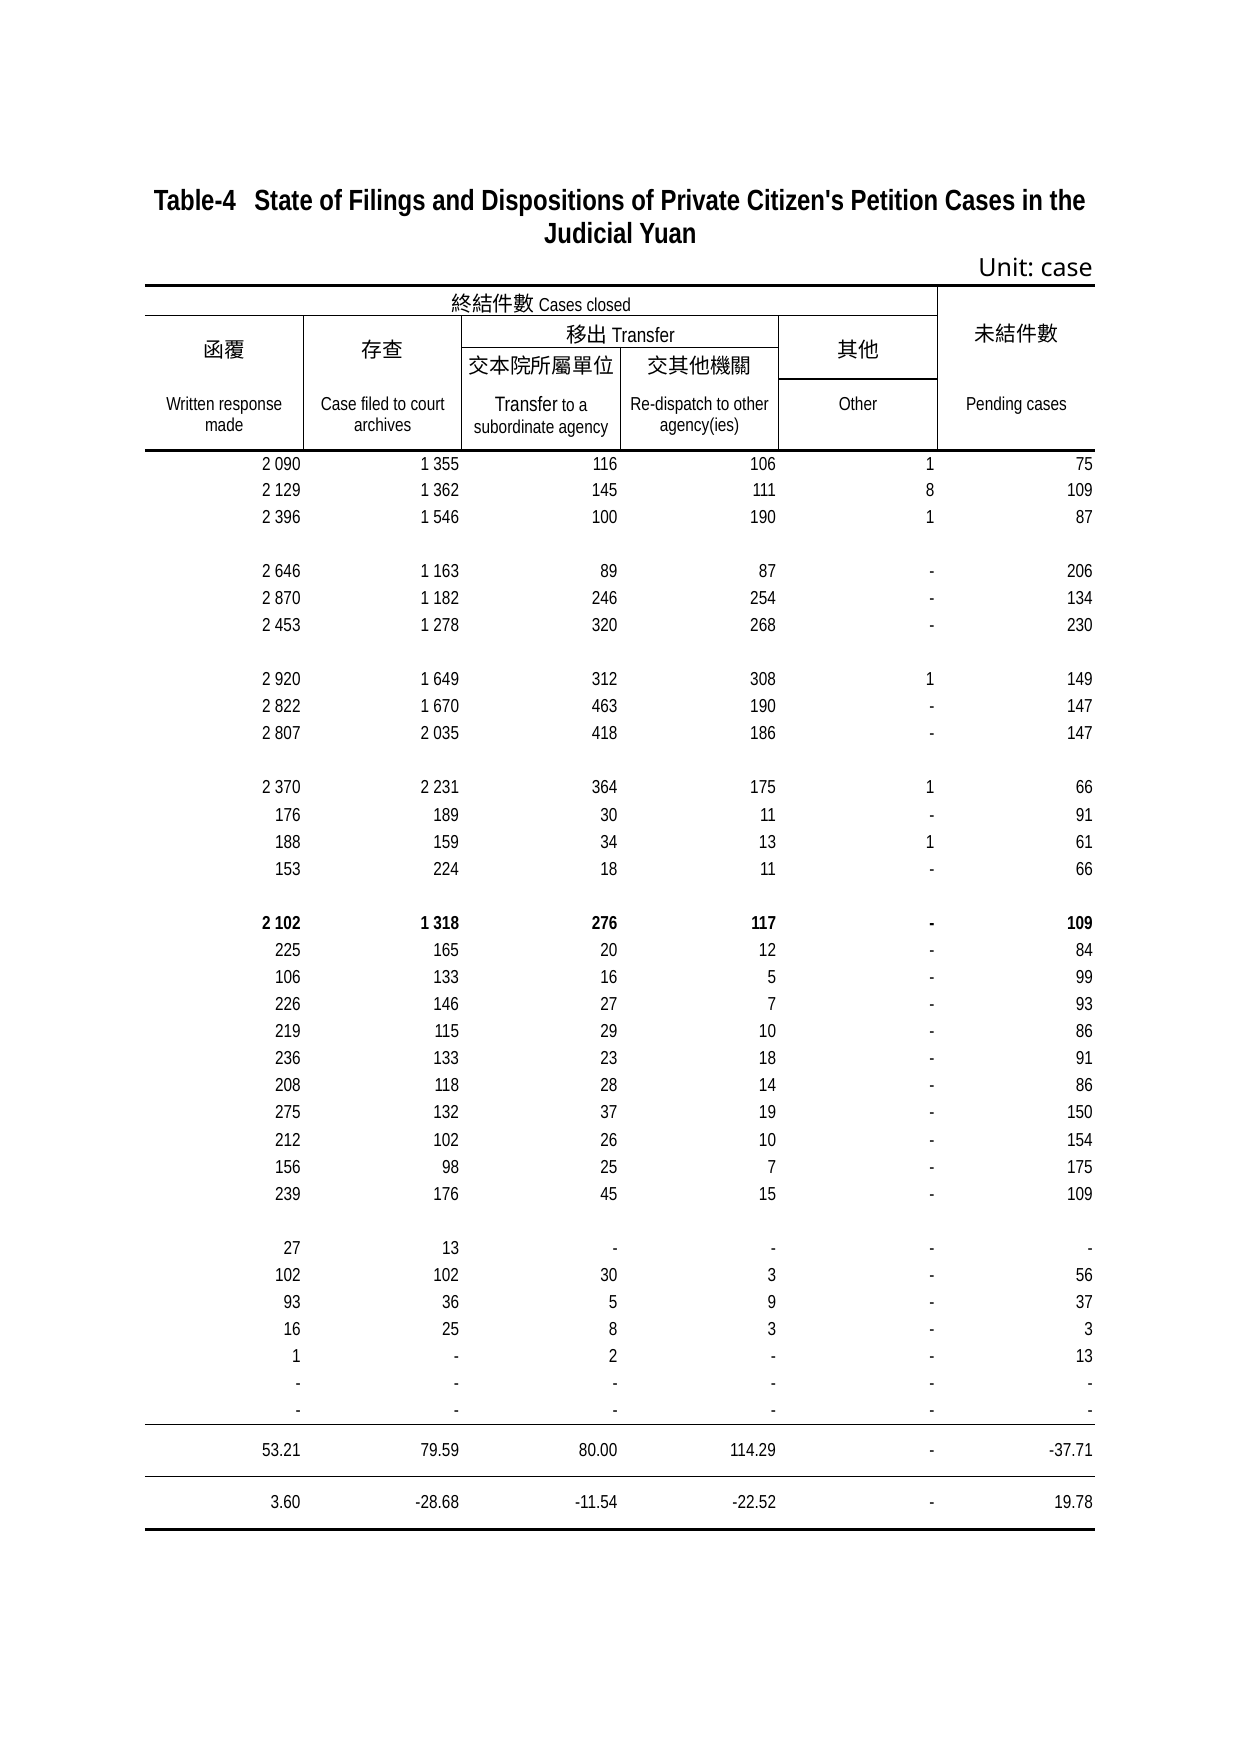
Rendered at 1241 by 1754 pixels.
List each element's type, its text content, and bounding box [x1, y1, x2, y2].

table_cell 66 [937, 855, 1095, 882]
table_cell 186 [620, 720, 778, 747]
table_cell - [779, 584, 937, 611]
table_cell 53.21 [145, 1425, 303, 1476]
table_cell 1 318 [303, 909, 462, 936]
table_cell 320 [462, 611, 620, 638]
table_cell 26 [462, 1126, 620, 1153]
table_cell 1 355 [303, 452, 462, 476]
table_cell 29 [462, 1018, 620, 1044]
table_cell [462, 747, 620, 774]
table_cell 79.59 [303, 1425, 462, 1476]
table_cell 2 [462, 1343, 620, 1369]
table_cell 25 [462, 1153, 620, 1180]
table_cell 8 [779, 476, 937, 503]
table_cell 存查 [304, 316, 461, 378]
table_cell 219 [145, 1018, 303, 1044]
table_cell 28 [462, 1072, 620, 1099]
table_cell 20 [462, 936, 620, 963]
table_cell 2 102 [145, 909, 303, 936]
table_cell - [779, 1477, 937, 1528]
table_cell 87 [620, 557, 778, 584]
table_cell 19 [620, 1099, 778, 1126]
table_cell 61 [937, 828, 1095, 855]
table_cell - [779, 1018, 937, 1044]
table_cell 13 [303, 1234, 462, 1261]
table_cell Pending cases [938, 378, 1095, 449]
table_cell - [145, 1397, 303, 1424]
table_cell 153 [145, 855, 303, 882]
table_cell 109 [937, 1180, 1095, 1207]
table_cell - [779, 611, 937, 638]
table_cell 98 [303, 1153, 462, 1180]
table_cell - [779, 990, 937, 1017]
table_cell [937, 882, 1095, 909]
table_cell - [779, 1397, 937, 1424]
table_cell 25 [303, 1315, 462, 1342]
table_cell -11.54 [462, 1477, 620, 1528]
table_cell 27 [145, 1234, 303, 1261]
table_cell 交本院所屬單位 [462, 348, 620, 378]
table_cell 16 [462, 963, 620, 990]
table_cell - [779, 1261, 937, 1288]
table_cell [303, 530, 462, 557]
table_cell 27 [462, 990, 620, 1017]
table_cell - [779, 909, 937, 936]
table_cell 102 [145, 1261, 303, 1288]
table_cell -28.68 [303, 1477, 462, 1528]
table_cell - [620, 1370, 778, 1397]
table_cell 2 920 [145, 665, 303, 692]
table_cell - [462, 1370, 620, 1397]
table_cell Written response made [145, 378, 303, 449]
table_cell [620, 530, 778, 557]
table_cell 254 [620, 584, 778, 611]
table_cell 13 [937, 1343, 1095, 1369]
table_cell - [937, 1370, 1095, 1397]
table_cell 7 [620, 990, 778, 1017]
table_cell [145, 638, 303, 665]
table_cell - [303, 1343, 462, 1369]
table_cell 7 [620, 1153, 778, 1180]
table_cell 189 [303, 801, 462, 828]
table_cell 18 [620, 1045, 778, 1072]
table_cell 1 546 [303, 503, 462, 530]
table_cell 93 [937, 990, 1095, 1017]
table_cell [937, 530, 1095, 557]
table_cell 30 [462, 1261, 620, 1288]
table_cell - [620, 1397, 778, 1424]
table_cell 100 [462, 503, 620, 530]
table_cell 75 [937, 452, 1095, 476]
table_cell [779, 1207, 937, 1234]
table_cell 206 [937, 557, 1095, 584]
table_cell 106 [620, 452, 778, 476]
table_cell 2 129 [145, 476, 303, 503]
table_cell - [779, 1343, 937, 1369]
table_cell [145, 882, 303, 909]
table_cell Re-dispatch to other agency(ies) [621, 378, 778, 449]
table_cell [462, 530, 620, 557]
table_cell 91 [937, 1045, 1095, 1072]
table_cell 8 [462, 1315, 620, 1342]
table_cell - [937, 1397, 1095, 1424]
table_cell 1 [779, 665, 937, 692]
table_cell 函覆 [145, 316, 303, 378]
table_cell 159 [303, 828, 462, 855]
table_cell 146 [303, 990, 462, 1017]
table_cell Other [779, 380, 937, 449]
table_cell - [779, 1099, 937, 1126]
table_cell 2 231 [303, 774, 462, 801]
table_cell 2 396 [145, 503, 303, 530]
table_cell 145 [462, 476, 620, 503]
table_cell [145, 747, 303, 774]
table_cell 交其他機關 [621, 348, 778, 378]
table_cell 1 362 [303, 476, 462, 503]
table_cell 109 [937, 476, 1095, 503]
table_cell 176 [303, 1180, 462, 1207]
table_cell 11 [620, 855, 778, 882]
table_cell 236 [145, 1045, 303, 1072]
table_cell 2 453 [145, 611, 303, 638]
table_cell 312 [462, 665, 620, 692]
table_cell 175 [937, 1153, 1095, 1180]
table_cell 134 [937, 584, 1095, 611]
table_cell - [779, 1370, 937, 1397]
table_cell - [303, 1370, 462, 1397]
table_cell 109 [937, 909, 1095, 936]
table_cell 13 [620, 828, 778, 855]
table_cell 102 [303, 1261, 462, 1288]
table_cell - [779, 963, 937, 990]
table_cell 86 [937, 1072, 1095, 1099]
table_cell - [779, 1180, 937, 1207]
table_cell 19.78 [937, 1477, 1095, 1528]
table_cell 115 [303, 1018, 462, 1044]
table_cell 10 [620, 1018, 778, 1044]
table_cell 12 [620, 936, 778, 963]
table_cell 5 [462, 1288, 620, 1315]
table_cell 10 [620, 1126, 778, 1153]
text Unit: case [148, 250, 1092, 284]
table_cell 37 [462, 1099, 620, 1126]
table_cell 56 [937, 1261, 1095, 1288]
table_cell 1 [779, 774, 937, 801]
table_cell 176 [145, 801, 303, 828]
table_cell 2 870 [145, 584, 303, 611]
table_cell 3 [620, 1315, 778, 1342]
table_cell - [779, 1072, 937, 1099]
table_cell 230 [937, 611, 1095, 638]
table_cell - [779, 1234, 937, 1261]
table_cell 133 [303, 1045, 462, 1072]
table_cell 18 [462, 855, 620, 882]
table_cell 188 [145, 828, 303, 855]
table_cell 154 [937, 1126, 1095, 1153]
table_cell 114.29 [620, 1425, 778, 1476]
table_cell - [462, 1234, 620, 1261]
table_cell 150 [937, 1099, 1095, 1126]
table_cell - [779, 557, 937, 584]
table_cell - [620, 1234, 778, 1261]
table_cell - [779, 936, 937, 963]
table_cell 9 [620, 1288, 778, 1315]
table_cell 116 [462, 452, 620, 476]
table_cell 45 [462, 1180, 620, 1207]
table_cell [462, 638, 620, 665]
table_cell - [937, 1234, 1095, 1261]
table_cell 99 [937, 963, 1095, 990]
table_cell 2 370 [145, 774, 303, 801]
table_cell [779, 530, 937, 557]
table_cell 11 [620, 801, 778, 828]
table_cell - [779, 1425, 937, 1476]
table_cell 276 [462, 909, 620, 936]
table_cell 190 [620, 503, 778, 530]
table_cell 156 [145, 1153, 303, 1180]
table_cell [462, 1207, 620, 1234]
table_cell 190 [620, 693, 778, 719]
table_cell 117 [620, 909, 778, 936]
table_cell 2 822 [145, 693, 303, 719]
table_cell - [779, 693, 937, 719]
table_cell - [779, 1153, 937, 1180]
table_cell 14 [620, 1072, 778, 1099]
table_cell [937, 747, 1095, 774]
table_cell - [303, 1397, 462, 1424]
table_cell 118 [303, 1072, 462, 1099]
table_cell 66 [937, 774, 1095, 801]
table_cell 106 [145, 963, 303, 990]
table_cell 102 [303, 1126, 462, 1153]
table_cell 2 035 [303, 720, 462, 747]
table_cell 15 [620, 1180, 778, 1207]
table_cell 30 [462, 801, 620, 828]
table_cell [145, 530, 303, 557]
table_cell [145, 1207, 303, 1234]
table_cell - [145, 1370, 303, 1397]
table_cell 36 [303, 1288, 462, 1315]
table_cell 133 [303, 963, 462, 990]
table_cell 3 [937, 1315, 1095, 1342]
table_cell -37.71 [937, 1425, 1095, 1476]
table_cell [779, 747, 937, 774]
table_cell [937, 638, 1095, 665]
table_cell 1 670 [303, 693, 462, 719]
table_cell 226 [145, 990, 303, 1017]
table_cell 2 807 [145, 720, 303, 747]
table_cell - [779, 1126, 937, 1153]
table_cell 1 163 [303, 557, 462, 584]
table_cell - [620, 1343, 778, 1369]
table_cell -22.52 [620, 1477, 778, 1528]
table_cell 其他 [779, 316, 937, 378]
table_cell 149 [937, 665, 1095, 692]
table_cell 23 [462, 1045, 620, 1072]
table_cell 239 [145, 1180, 303, 1207]
table_cell 84 [937, 936, 1095, 963]
table_header 未結件數 [938, 287, 1095, 378]
table_cell 93 [145, 1288, 303, 1315]
table_cell 1 [145, 1343, 303, 1369]
table_cell 275 [145, 1099, 303, 1126]
table_cell - [462, 1397, 620, 1424]
table_cell - [779, 855, 937, 882]
table_cell 16 [145, 1315, 303, 1342]
table_cell 1 278 [303, 611, 462, 638]
table_cell 364 [462, 774, 620, 801]
table_cell - [779, 801, 937, 828]
table_cell 246 [462, 584, 620, 611]
table_cell 208 [145, 1072, 303, 1099]
table_cell 89 [462, 557, 620, 584]
table_cell [620, 638, 778, 665]
table_cell 1 [779, 503, 937, 530]
table_cell 86 [937, 1018, 1095, 1044]
table_cell [303, 638, 462, 665]
table_cell 87 [937, 503, 1095, 530]
table_cell [303, 747, 462, 774]
table_cell 225 [145, 936, 303, 963]
table_cell 165 [303, 936, 462, 963]
table_cell 37 [937, 1288, 1095, 1315]
table_cell 212 [145, 1126, 303, 1153]
text Table-4 State of Filings and Dispositions of Private Citizen's Petition Cases in the Judicial Yuan [148, 183, 1092, 250]
table_cell [779, 882, 937, 909]
table_cell 111 [620, 476, 778, 503]
table_cell 147 [937, 693, 1095, 719]
table_cell 418 [462, 720, 620, 747]
table_cell 1 [779, 828, 937, 855]
table_cell 1 649 [303, 665, 462, 692]
table_header 終結件數Cases closed [145, 287, 937, 315]
table_cell 132 [303, 1099, 462, 1126]
table_cell - [779, 720, 937, 747]
table_cell 3.60 [145, 1477, 303, 1528]
table_cell 2 090 [145, 452, 303, 476]
table_cell - [779, 1288, 937, 1315]
table_cell 2 646 [145, 557, 303, 584]
table_cell [303, 882, 462, 909]
table_cell 147 [937, 720, 1095, 747]
table_cell 移出Transfer [462, 316, 778, 347]
table_cell 224 [303, 855, 462, 882]
table_cell 5 [620, 963, 778, 990]
table_cell 91 [937, 801, 1095, 828]
table_cell 1 [779, 452, 937, 476]
table_cell Case filed to court archives [304, 378, 461, 449]
table_cell [620, 882, 778, 909]
table_cell 80.00 [462, 1425, 620, 1476]
table_cell - [779, 1045, 937, 1072]
table_cell 34 [462, 828, 620, 855]
table_cell [779, 638, 937, 665]
table_cell [620, 1207, 778, 1234]
table_cell 3 [620, 1261, 778, 1288]
table_cell 268 [620, 611, 778, 638]
table_cell [937, 1207, 1095, 1234]
table_cell 175 [620, 774, 778, 801]
table_cell 1 182 [303, 584, 462, 611]
table_cell [462, 882, 620, 909]
table_cell Transfer to a subordinate agency [462, 378, 620, 449]
table_cell - [779, 1315, 937, 1342]
table_cell 463 [462, 693, 620, 719]
table_cell [303, 1207, 462, 1234]
table_cell 308 [620, 665, 778, 692]
table_cell [620, 747, 778, 774]
